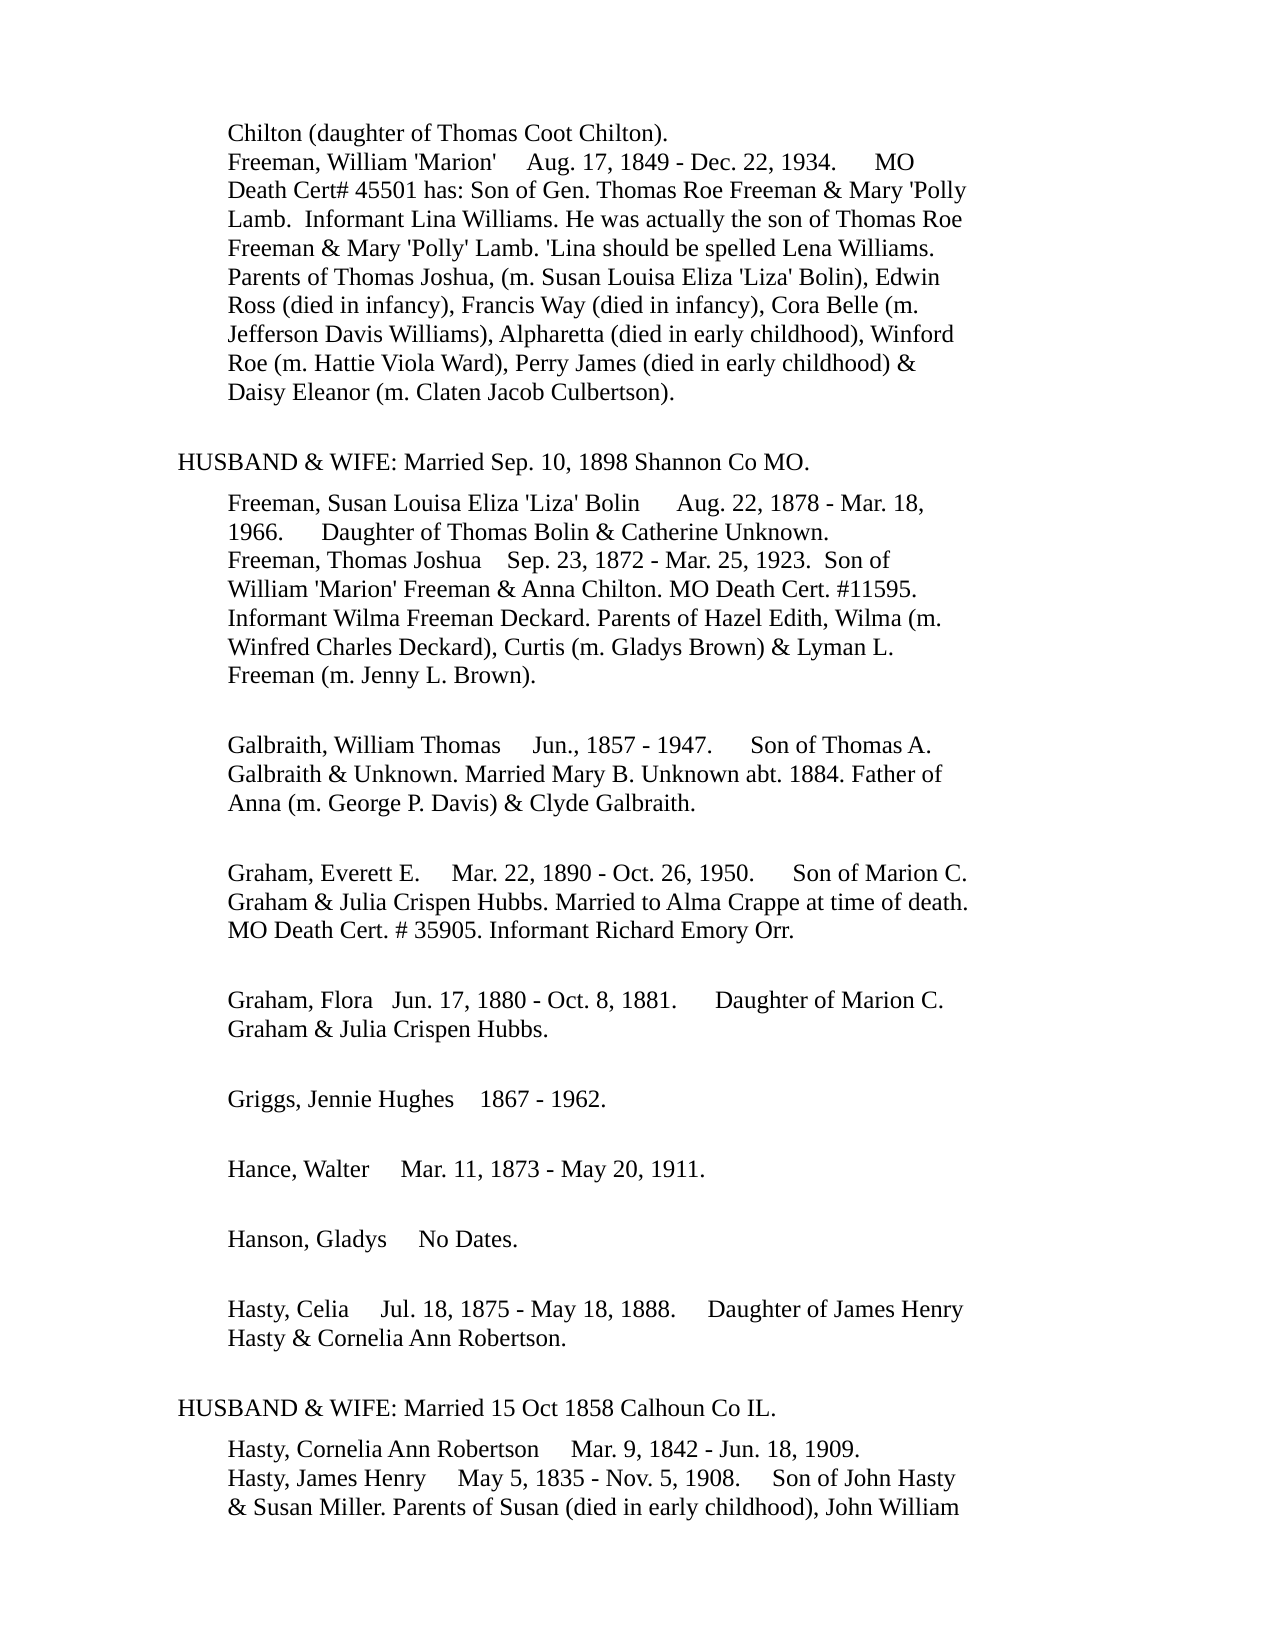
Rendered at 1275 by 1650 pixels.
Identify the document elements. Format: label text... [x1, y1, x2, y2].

text Chilton (daughter of Thomas Coot Chilton). [227, 118, 973, 147]
text Freeman, William 'Marion' Aug. 17, 1849 - Dec. 22, 1934. MO Death Cert# 45501 has: Son of Gen. Thomas Roe Freeman & Mary 'Polly Lamb. Informant Lina Williams. He was actually the son of Thomas Roe Freeman & Mary 'Polly' Lamb. 'Lina should be spelled Lena Williams. Parents of Thomas Joshua, (m. Susan Louisa Eliza 'Liza' Bolin), Edwin Ross (died in infancy), Francis Way (died in infancy), Cora Belle (m. Jefferson Davis Williams), Alpharetta (died in early childhood), Winford Roe (m. Hattie Viola Ward), Perry James (died in early childhood) & Daisy Eleanor (m. Claten Jacob Culbertson). [227, 147, 973, 406]
text Galbraith, William Thomas Jun., 1857 - 1947. Son of Thomas A. Galbraith & Unknown. Married Mary B. Unknown abt. 1884. Father of Anna (m. George P. Davis) & Clyde Galbraith. [227, 731, 973, 817]
text Griggs, Jennie Hughes 1867 - 1962. [227, 1084, 973, 1113]
text Hasty, Cornelia Ann Robertson Mar. 9, 1842 - Jun. 18, 1909. [227, 1434, 973, 1463]
text Hasty, Celia Jul. 18, 1875 - May 18, 1888. Daughter of James Henry Hasty & Cornelia Ann Robertson. [227, 1294, 973, 1352]
text Freeman, Susan Louisa Eliza 'Liza' Bolin Aug. 22, 1878 - Mar. 18, 1966. Daughter of Thomas Bolin & Catherine Unknown. [227, 488, 973, 546]
text Hance, Walter Mar. 11, 1873 - May 20, 1911. [227, 1154, 973, 1183]
text Hanson, Gladys No Dates. [227, 1224, 973, 1253]
text Graham, Flora Jun. 17, 1880 - Oct. 8, 1881. Daughter of Marion C. Graham & Julia Crispen Hubbs. [227, 986, 973, 1043]
text Freeman, Thomas Joshua Sep. 23, 1872 - Mar. 25, 1923. Son of William 'Marion' Freeman & Anna Chilton. MO Death Cert. #11595. Informant Wilma Freeman Deckard. Parents of Hazel Edith, Wilma (m. Winfred Charles Deckard), Curtis (m. Gladys Brown) & Lyman L. Freeman (m. Jenny L. Brown). [227, 546, 973, 689]
text Graham, Everett E. Mar. 22, 1890 - Oct. 26, 1950. Son of Marion C. Graham & Julia Crispen Hubbs. Married to Alma Crappe at time of death. MO Death Cert. # 35905. Informant Richard Emory Orr. [227, 858, 973, 944]
text HUSBAND & WIFE: Married 15 Oct 1858 Calhoun Co IL. [177, 1393, 1098, 1422]
text Hasty, James Henry May 5, 1835 - Nov. 5, 1908. Son of John Hasty & Susan Miller. Parents of Susan (died in early childhood), John William [227, 1463, 973, 1521]
text HUSBAND & WIFE: Married Sep. 10, 1898 Shannon Co MO. [177, 447, 1098, 476]
